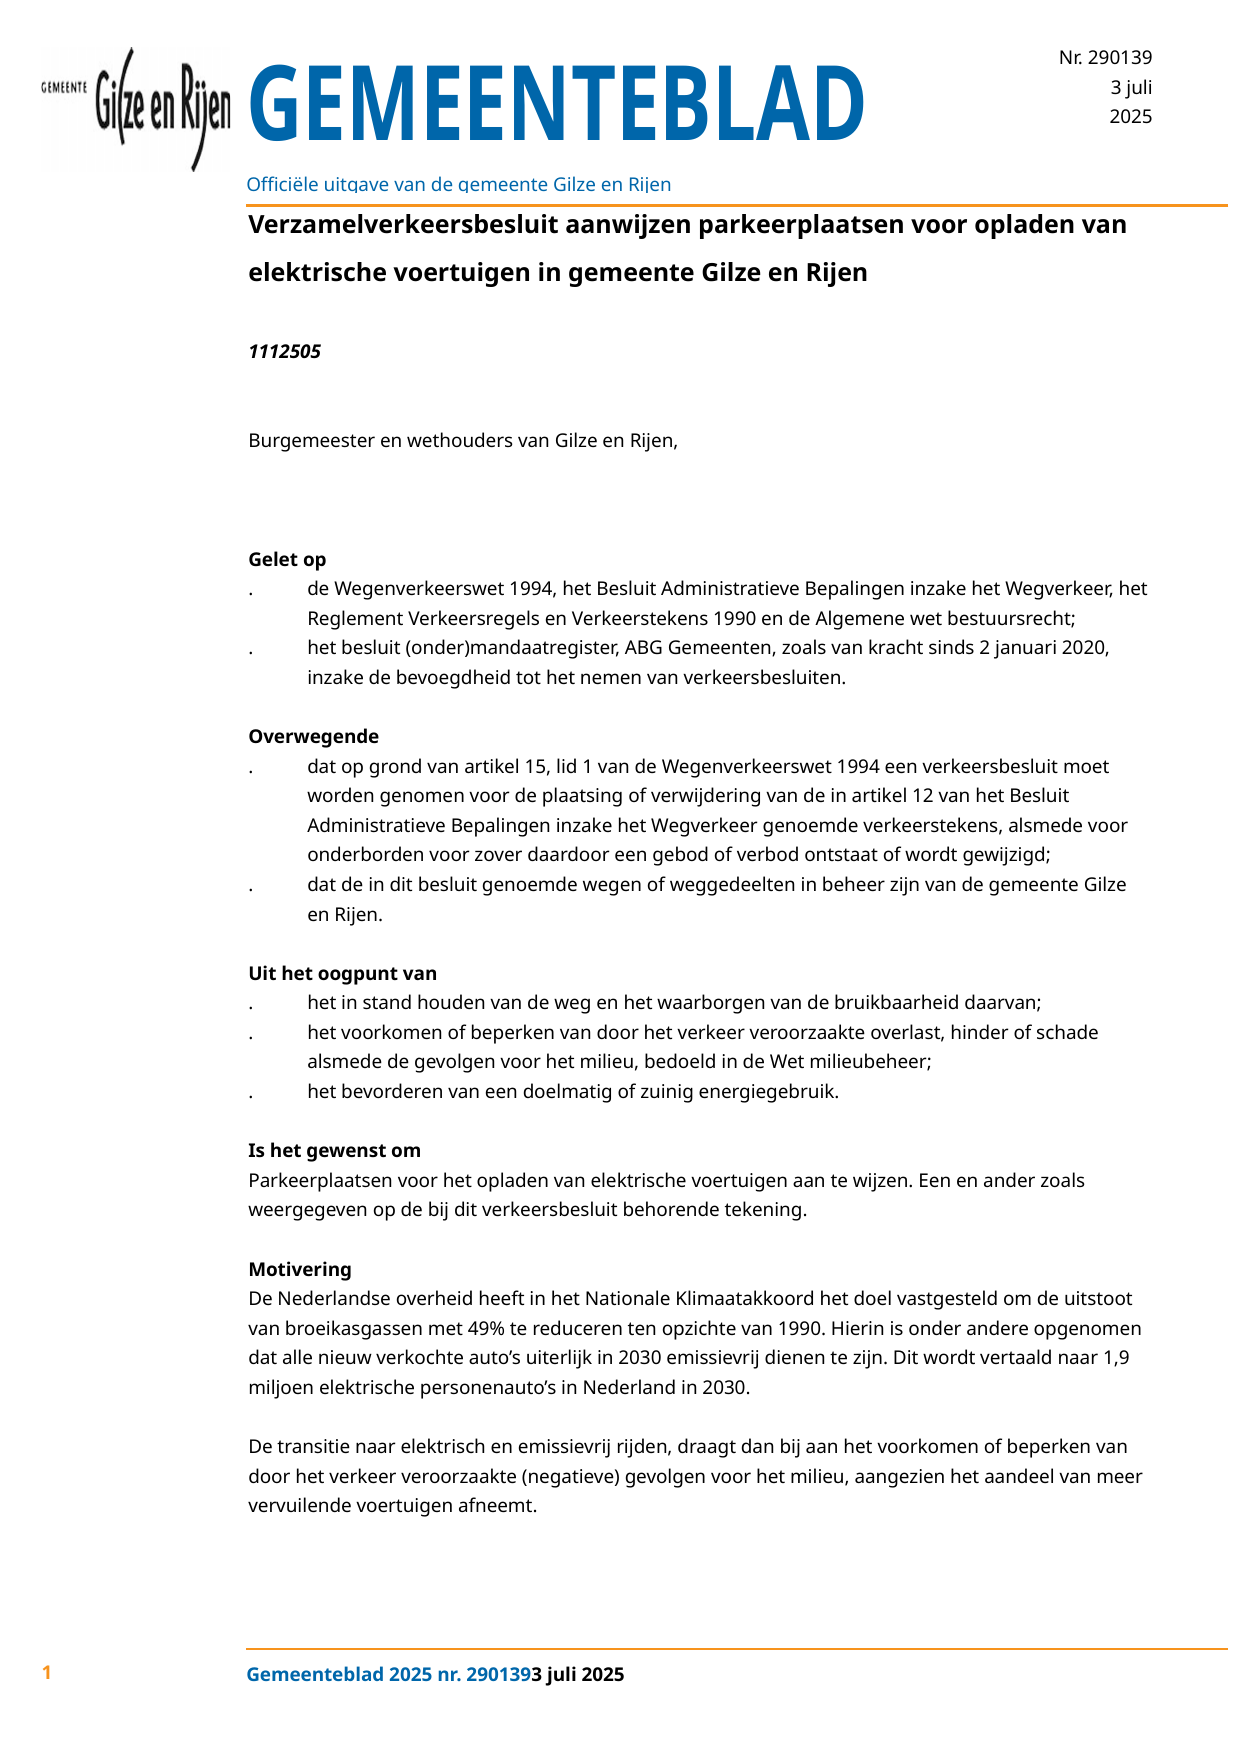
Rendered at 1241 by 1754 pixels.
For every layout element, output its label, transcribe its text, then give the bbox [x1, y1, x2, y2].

text Motivering [248, 1256, 1152, 1281]
text 1112505 [248, 339, 1152, 364]
text De transitie naar elektrisch en emissievrij rijden, draagt dan bij aan het voorkomen of beperken van door het verkeer veroorzaakte (negatieve) gevolgen voor het milieu, aangezien het aandeel van meer vervuilende voertuigen afneemt. [248, 1433, 1152, 1518]
list het besluit (onder)mandaatregister, ABG Gemeenten, zoals van kracht sinds 2 januari 2020, inzake de bevoegdheid tot het nemen van verkeersbesluiten. [248, 634, 1152, 690]
text Uit het oogpunt van [248, 960, 1152, 986]
text Parkeerplaatsen voor het opladen van elektrische voertuigen aan te wijzen. Een en ander zoals weergegeven op de bij dit verkeersbesluit behorende tekening. [248, 1167, 1152, 1222]
list het bevorderen van een doelmatig of zuinig energiegebruik. [248, 1078, 1152, 1104]
text Burgemeester en wethouders van Gilze en Rijen, [248, 427, 1152, 453]
list het in stand houden van de weg en het waarborgen van de bruikbaarheid daarvan; [248, 989, 1152, 1015]
list dat de in dit besluit genoemde wegen of weggedeelten in beheer zijn van de gemeente Gilze en Rijen. [248, 871, 1152, 926]
picture [41, 47, 231, 172]
list het voorkomen of beperken van door het verkeer veroorzaakte overlast, hinder of schade alsmede de gevolgen voor het milieu, bedoeld in de Wet milieubeheer; [248, 1019, 1152, 1074]
text Is het gewenst om [248, 1137, 1152, 1163]
text De Nederlandse overheid heeft in het Nationale Klimaatakkoord het doel vastgesteld om de uitstoot van broeikasgassen met 49% te reduceren ten opzichte van 1990. Hierin is onder andere opgenomen dat alle nieuw verkochte auto’s uiterlijk in 2030 emissievrij dienen te zijn. Dit wordt vertaald naar 1,9 miljoen elektrische personenauto’s in Nederland in 2030. [248, 1285, 1152, 1400]
text Verzamelverkeersbesluit aanwijzen parkeerplaatsen voor opladen van elektrische voertuigen in gemeente Gilze en Rijen [248, 207, 1152, 288]
text Overwegende [248, 723, 1152, 749]
list dat op grond van artikel 15, lid 1 van de Wegenverkeerswet 1994 een verkeersbesluit moet worden genomen voor de plaatsing of verwijdering van de in artikel 12 van het Besluit Administratieve Bepalingen inzake het Wegverkeer genoemde verkeerstekens, alsmede voor onderborden voor zover daardoor een gebod of verbod ontstaat of wordt gewijzigd; [248, 753, 1152, 867]
text Gelet op [248, 546, 1152, 571]
list de Wegenverkeerswet 1994, het Besluit Administratieve Bepalingen inzake het Wegverkeer, het Reglement Verkeersregels en Verkeerstekens 1990 en de Algemene wet bestuursrecht; [248, 575, 1152, 631]
